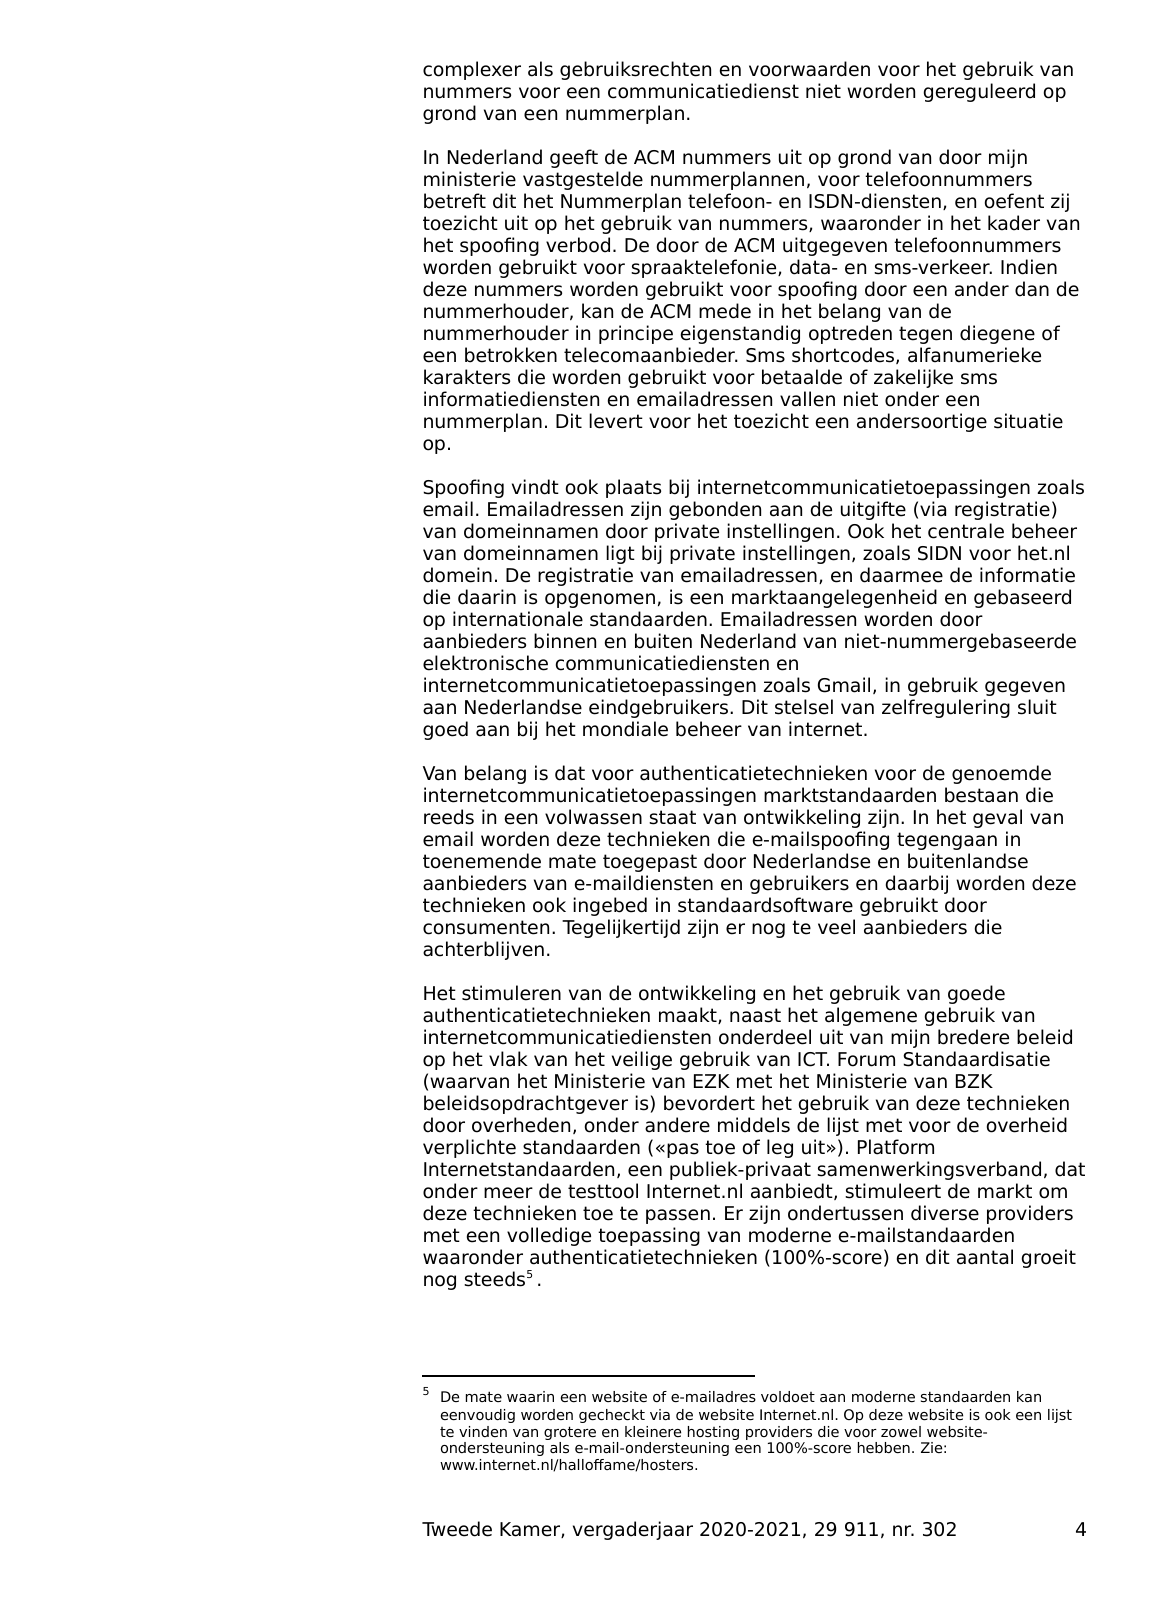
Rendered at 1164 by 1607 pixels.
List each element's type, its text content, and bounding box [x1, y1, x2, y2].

text Spoofing vindt ook plaats bij internetcommunicatietoepassingen zoals email. Emailadressen zijn gebonden aan de uitgifte (via registratie) van domeinnamen door private instellingen. Ook het centrale beheer van domeinnamen ligt bij private instellingen, zoals SIDN voor het.nl domein. De registratie van emailadressen, en daarmee de informatie die daarin is opgenomen, is een marktaangelegenheid en gebaseerd op internationale standaarden. Emailadressen worden door aanbieders binnen en buiten Nederland van niet-nummergebaseerde elektronische communicatiediensten en internetcommunicatietoepassingen zoals Gmail, in gebruik gegeven aan Nederlandse eindgebruikers. Dit stelsel van zelfregulering sluit goed aan bij het mondiale beheer van internet. [422, 477, 1087, 741]
text In Nederland geeft de ACM nummers uit op grond van door mijn ministerie vastgestelde nummerplannen, voor telefoonnummers betreft dit het Nummerplan telefoon- en ISDN-diensten, en oefent zij toezicht uit op het gebruik van nummers, waaronder in het kader van het spoofing verbod. De door de ACM uitgegeven telefoonnummers worden gebruikt voor spraaktelefonie, data- en sms-verkeer. Indien deze nummers worden gebruikt voor spoofing door een ander dan de nummerhouder, kan de ACM mede in het belang van de nummerhouder in principe eigenstandig optreden tegen diegene of een betrokken telecomaanbieder. Sms shortcodes, alfanumerieke karakters die worden gebruikt voor betaalde of zakelijke sms informatiediensten en emailadressen vallen niet onder een nummerplan. Dit levert voor het toezicht een andersoortige situatie op. [422, 147, 1087, 455]
text De mate waarin een website of e-mailadres voldoet aan moderne standaarden kan eenvoudig worden gecheckt via de website Internet.nl. Op deze website is ook een lijst te vinden van grotere en kleinere hosting providers die voor zowel website-ondersteuning als e-mail-ondersteuning een 100%-score hebben. Zie: www.internet.nl/halloffame/hosters. [422, 1385, 1087, 1474]
text Van belang is dat voor authenticatietechnieken voor de genoemde internetcommunicatietoepassingen marktstandaarden bestaan die reeds in een volwassen staat van ontwikkeling zijn. In het geval van email worden deze technieken die e-mailspoofing tegengaan in toenemende mate toegepast door Nederlandse en buitenlandse aanbieders van e-maildiensten en gebruikers en daarbij worden deze technieken ook ingebed in standaardsoftware gebruikt door consumenten. Tegelijkertijd zijn er nog te veel aanbieders die achterblijven. [422, 763, 1087, 961]
text Het stimuleren van de ontwikkeling en het gebruik van goede authenticatietechnieken maakt, naast het algemene gebruik van internetcommunicatiediensten onderdeel uit van mijn bredere beleid op het vlak van het veilige gebruik van ICT. Forum Standaardisatie (waarvan het Ministerie van EZK met het Ministerie van BZK beleidsopdrachtgever is) bevordert het gebruik van deze technieken door overheden, onder andere middels de lijst met voor de overheid verplichte standaarden («pas toe of leg uit»). Platform Internetstandaarden, een publiek-privaat samenwerkingsverband, dat onder meer de testtool Internet.nl aanbiedt, stimuleert de markt om deze technieken toe te passen. Er zijn ondertussen diverse providers met een volledige toepassing van moderne e-mailstandaarden waaronder authenticatietechnieken (100%-score) en dit aantal groeit nog steeds. [422, 983, 1087, 1291]
text complexer als gebruiksrechten en voorwaarden voor het gebruik van nummers voor een communicatiedienst niet worden gereguleerd op grond van een nummerplan. [422, 59, 1087, 125]
